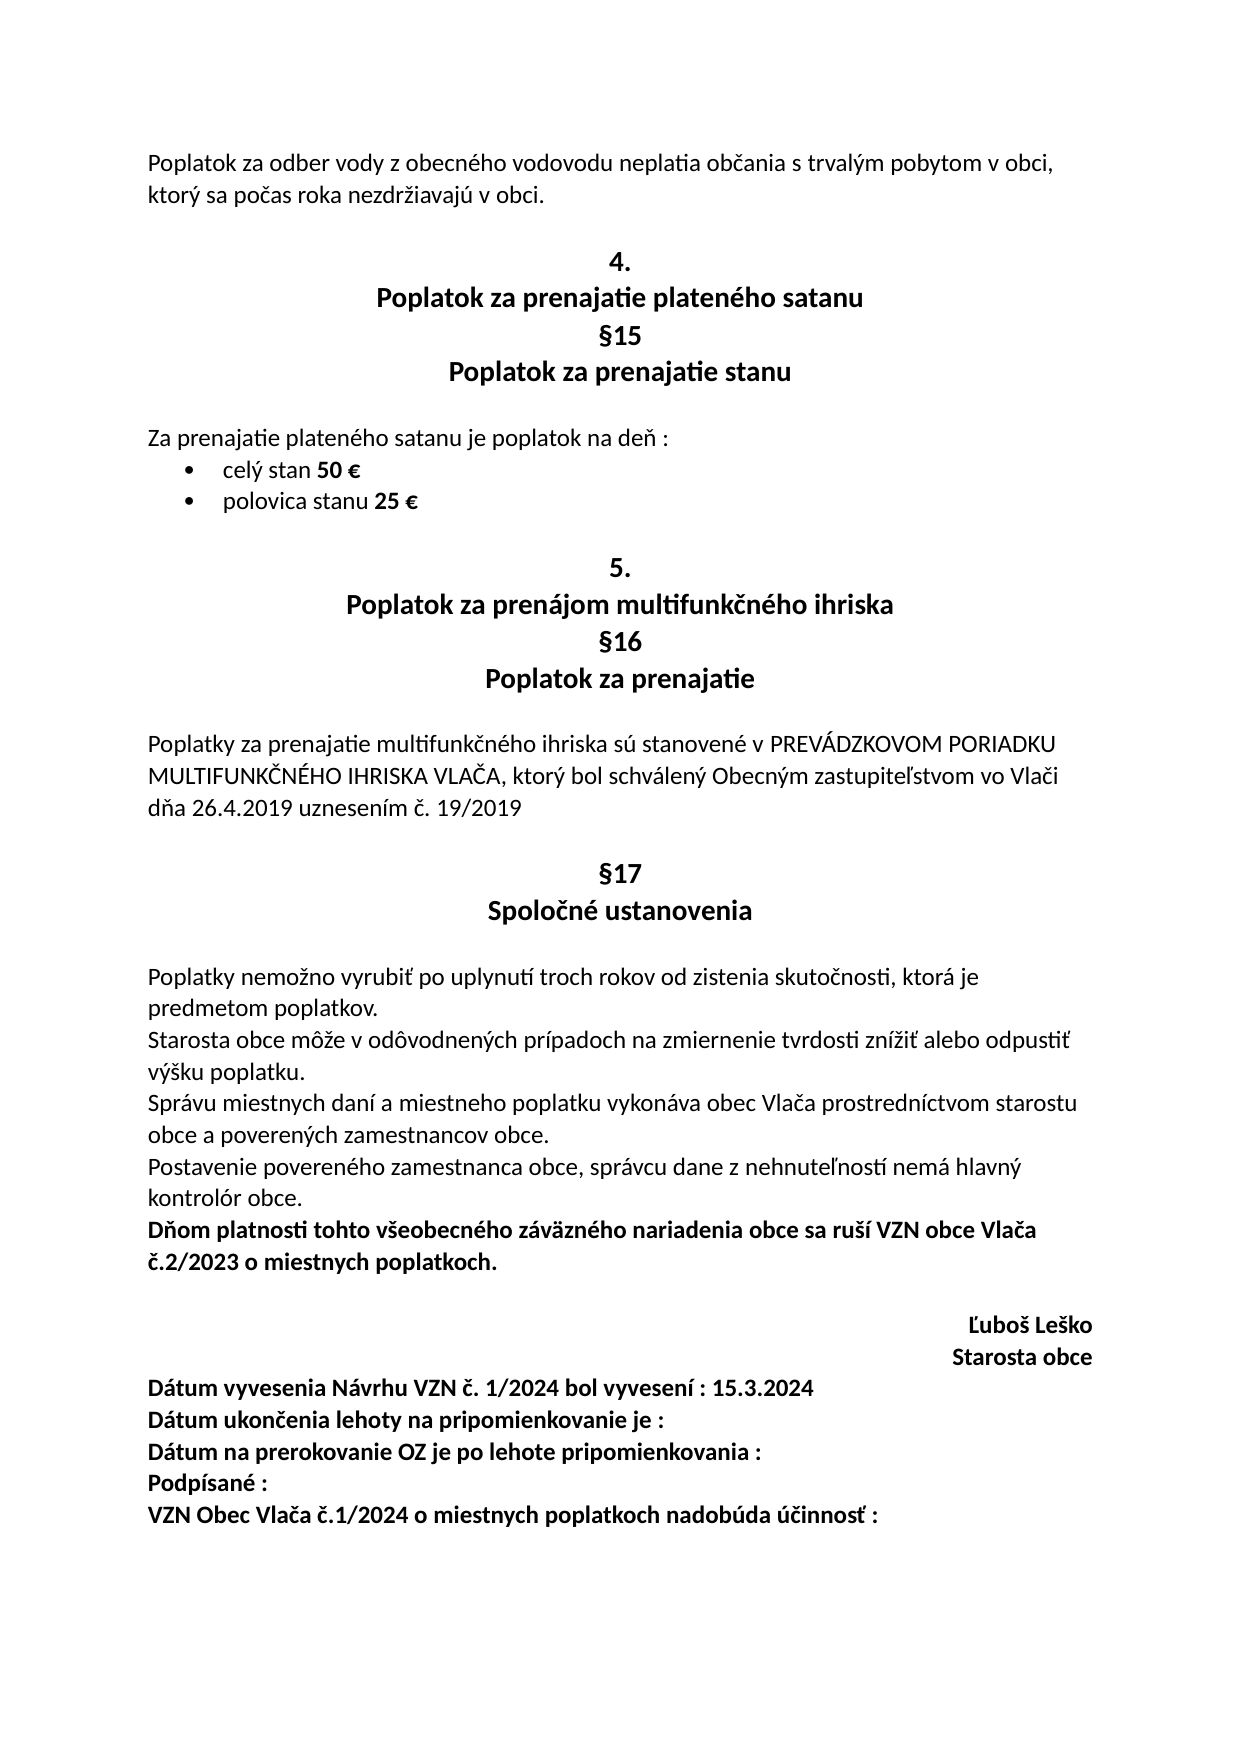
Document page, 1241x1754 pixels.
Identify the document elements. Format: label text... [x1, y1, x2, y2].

text Starosta obce môže v odôvodnených prípadoch na zmiernenie tvrdosti znížiť alebo odpustiť výšku poplatku. [148, 1024, 1093, 1086]
text Poplatky za prenajatie multifunkčného ihriska sú stanovené v PREVÁDZKOVOM PORIADKU MULTIFUNKČNÉHO IHRISKA VLAČA, ktorý bol schválený Obecným zastupiteľstvom vo Vlači dňa 26.4.2019 uznesením č. 19/2019 [148, 728, 1093, 822]
text Dátum vyvesenia Návrhu VZN č. 1/2024 bol vyvesení : 15.3.2024 [148, 1372, 1093, 1403]
text Poplatok za prenajatie stanu [148, 353, 1093, 389]
list polovica stanu 25 € [185, 486, 1093, 516]
text Ľuboš Leško [148, 1309, 1093, 1339]
text Poplatok za prenajatie [148, 660, 1093, 695]
text Poplatok za prenajatie plateného satanu [148, 279, 1093, 315]
text Postavenie povereného zamestnanca obce, správcu dane z nehnuteľností nemá hlavný kontrolór obce. [148, 1151, 1093, 1213]
text Starosta obce [148, 1341, 1093, 1371]
text VZN Obec Vlača č.1/2024 o miestnych poplatkoch nadobúda účinnosť : [148, 1499, 1093, 1529]
text Dňom platnosti tohto všeobecného záväzného nariadenia obce sa ruší VZN obce Vlača č.2/2023 o miestnych poplatkoch. [148, 1214, 1093, 1276]
text Spoločné ustanovenia [148, 892, 1093, 928]
text Poplatky nemožno vyrubiť po uplynutí troch rokov od zistenia skutočnosti, ktorá je predmetom poplatkov. [148, 961, 1093, 1023]
text Správu miestnych daní a miestneho poplatku vykonáva obec Vlača prostredníctvom starostu obce a poverených zamestnancov obce. [148, 1087, 1093, 1149]
text §17 [148, 855, 1093, 891]
text Dátum na prerokovanie OZ je po lehote pripomienkovania : [148, 1436, 1093, 1466]
text Poplatok za prenájom multifunkčného ihriska [148, 586, 1093, 621]
text 4. [148, 243, 1093, 278]
text §15 [148, 317, 1093, 352]
list celý stan 50 € [185, 454, 1093, 484]
text Dátum ukončenia lehoty na pripomienkovanie je : [148, 1404, 1093, 1434]
text §16 [148, 623, 1093, 658]
text Za prenajatie plateného satanu je poplatok na deň : [148, 422, 1093, 453]
text Poplatok za odber vody z obecného vodovodu neplatia občania s trvalým pobytom v obci, ktorý sa počas roka nezdržiavajú v obci. [148, 148, 1093, 210]
text 5. [148, 549, 1093, 584]
text Podpísané : [148, 1467, 1093, 1498]
